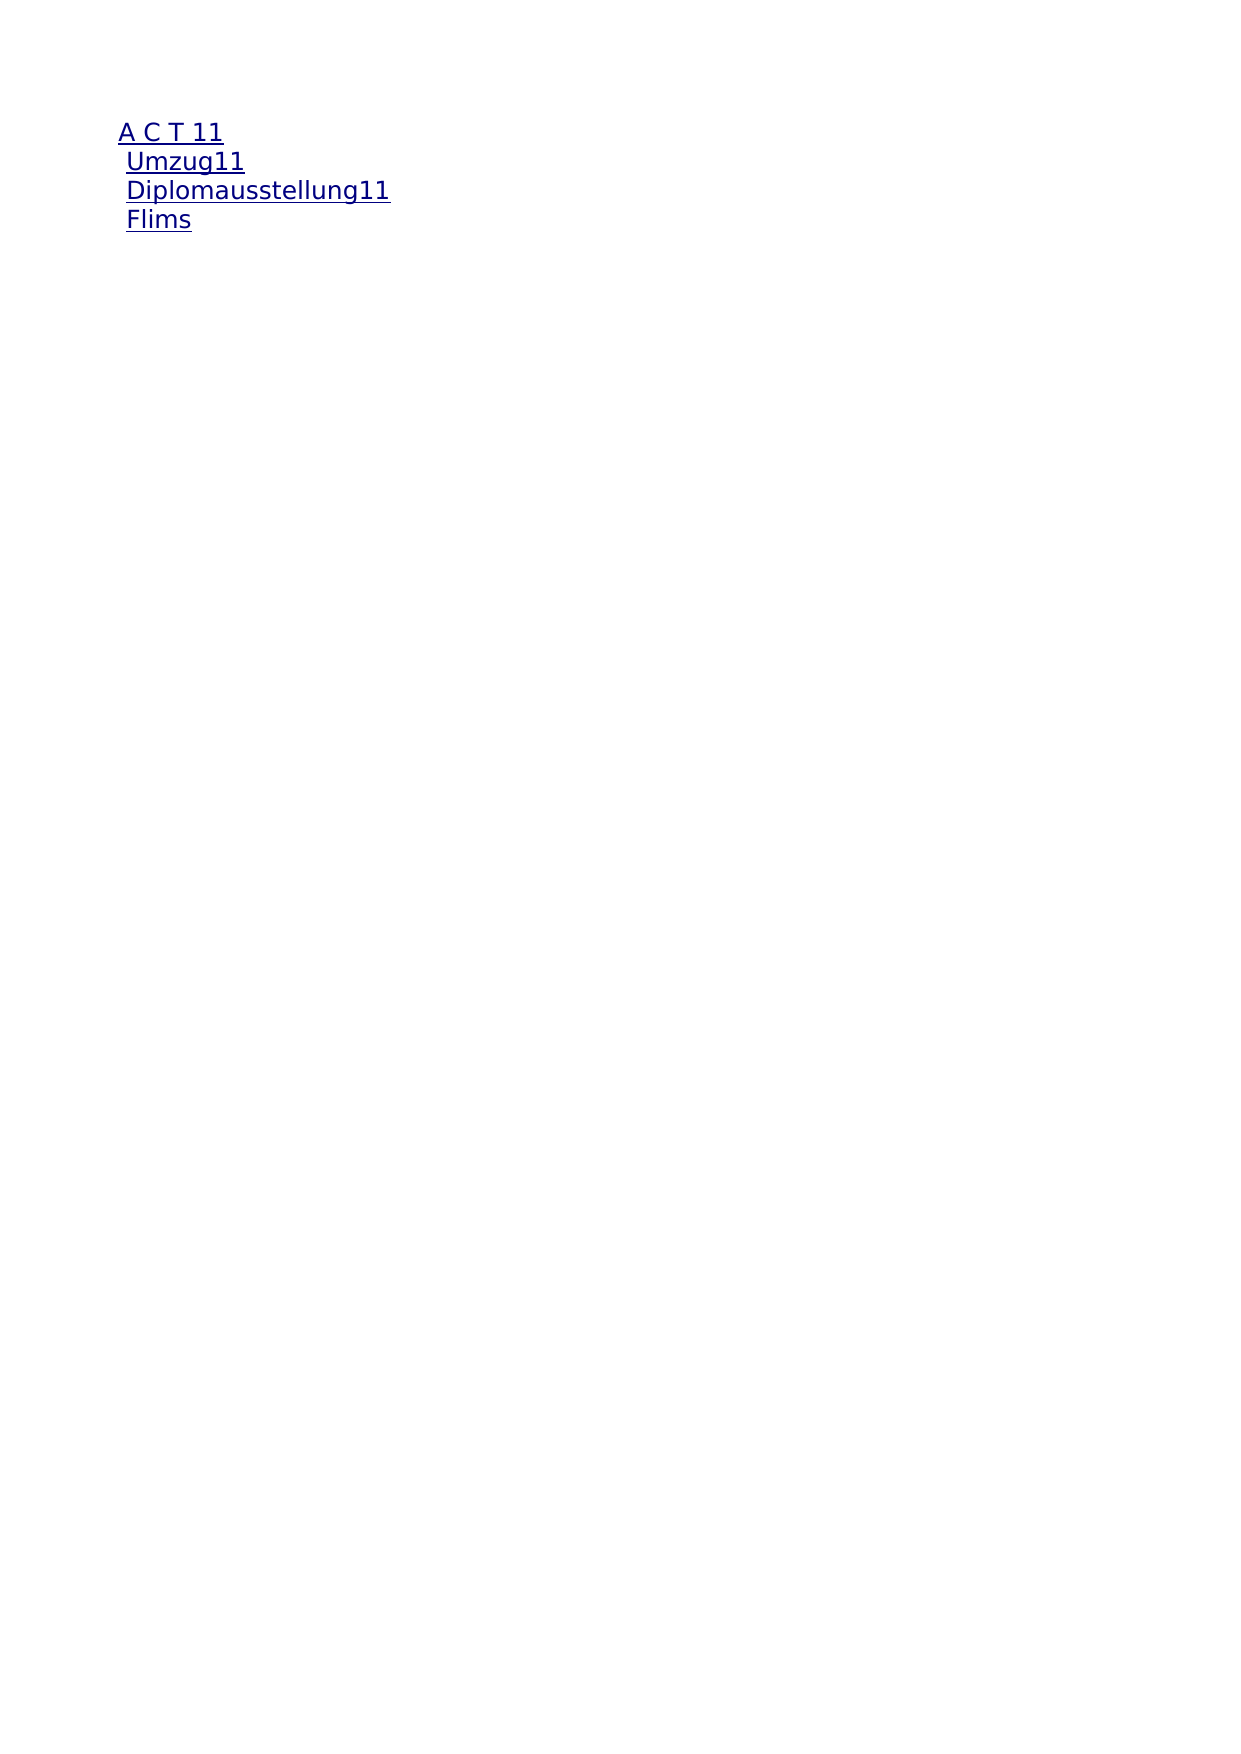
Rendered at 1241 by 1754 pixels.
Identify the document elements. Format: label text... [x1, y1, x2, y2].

text A C T 11 Umzug11 Diplomausstellung11 Flims [118, 118, 1122, 264]
